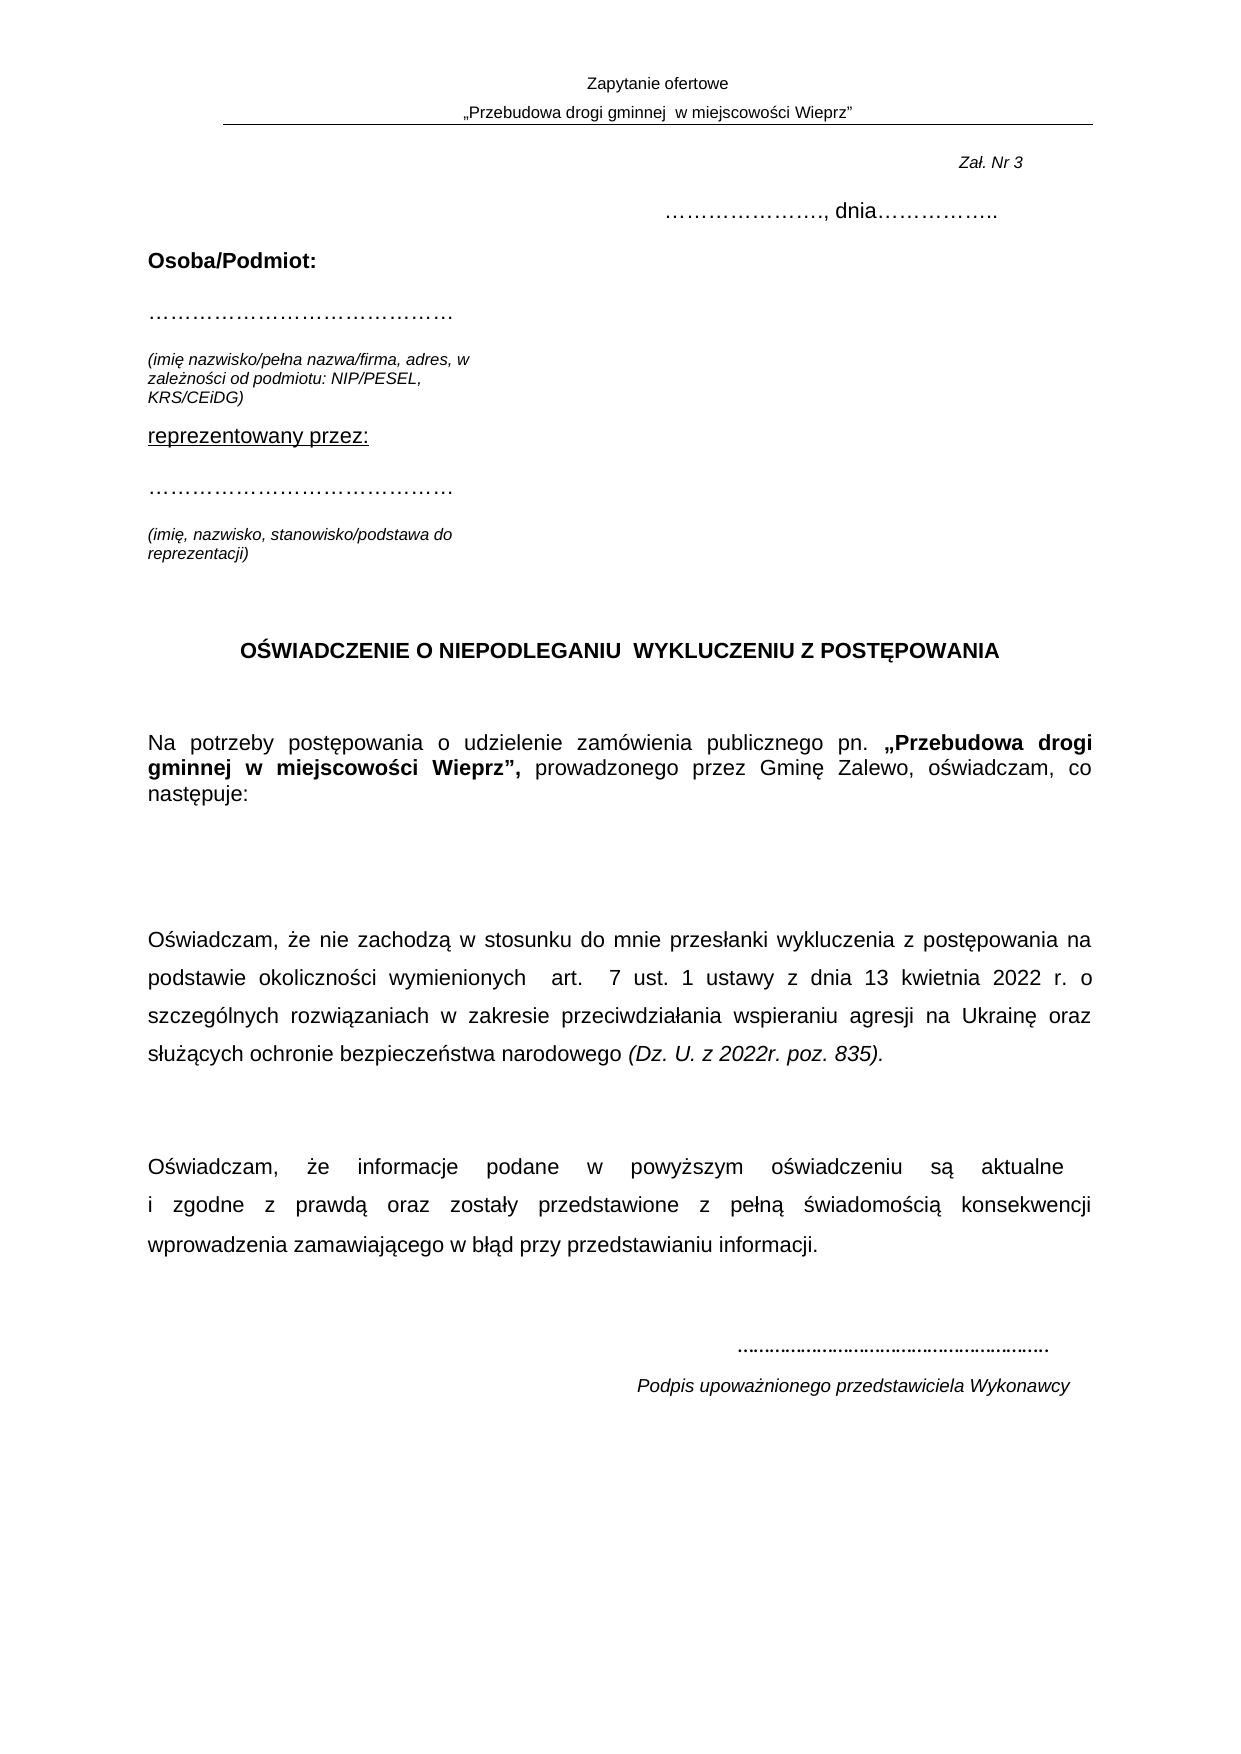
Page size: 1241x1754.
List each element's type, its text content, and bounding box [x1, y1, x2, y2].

text …………………………………… [148, 474, 472, 499]
text reprezentowany przez: [148, 423, 1093, 449]
text (imię, nazwisko, stanowisko/podstawa do reprezentacji) [148, 524, 472, 563]
text ………………………………………………….. [148, 1330, 1093, 1358]
text Osoba/Podmiot: [148, 248, 1093, 274]
text Podpis upoważnionego przedstawiciela Wykonawcy [590, 1374, 1093, 1396]
text Zał. Nr 3 [148, 148, 1093, 173]
text Oświadczam, że nie zachodzą w stosunku do mnie przesłanki wykluczenia z postępowania na podstawie okoliczności wymienionych art. 7 ust. 1 ustawy z dnia 13 kwietnia 2022 r. o szczególnych rozwiązaniach w zakresie przeciwdziałania wspieraniu agresji na Ukrainę oraz służących ochronie bezpieczeństwa narodowego (Dz. U. z 2022r. poz. 835). [148, 927, 1093, 1066]
text OŚWIADCZENIE O NIEPODLEGANIU WYKLUCZENIU Z POSTĘPOWANIA [148, 638, 1093, 663]
text (imię nazwisko/pełna nazwa/firma, adres, w zależności od podmiotu: NIP/PESEL, KRS/CEiDG) [148, 349, 472, 407]
text Oświadczam, że informacje podane w powyższym oświadczeniu są aktualne i zgodne z prawdą oraz zostały przedstawione z pełną świadomością konsekwencji wprowadzenia zamawiającego w błąd przy przedstawianiu informacji. [148, 1154, 1093, 1259]
text …………………………………… [148, 299, 472, 324]
text …………………., dnia…………….. [590, 198, 1093, 223]
text Na potrzeby postępowania o udzielenie zamówienia publicznego pn. „Przebudowa drogi gminnej w miejscowości Wieprz”, prowadzonego przez Gminę Zalewo, oświadczam, co następuje: [148, 730, 1093, 806]
